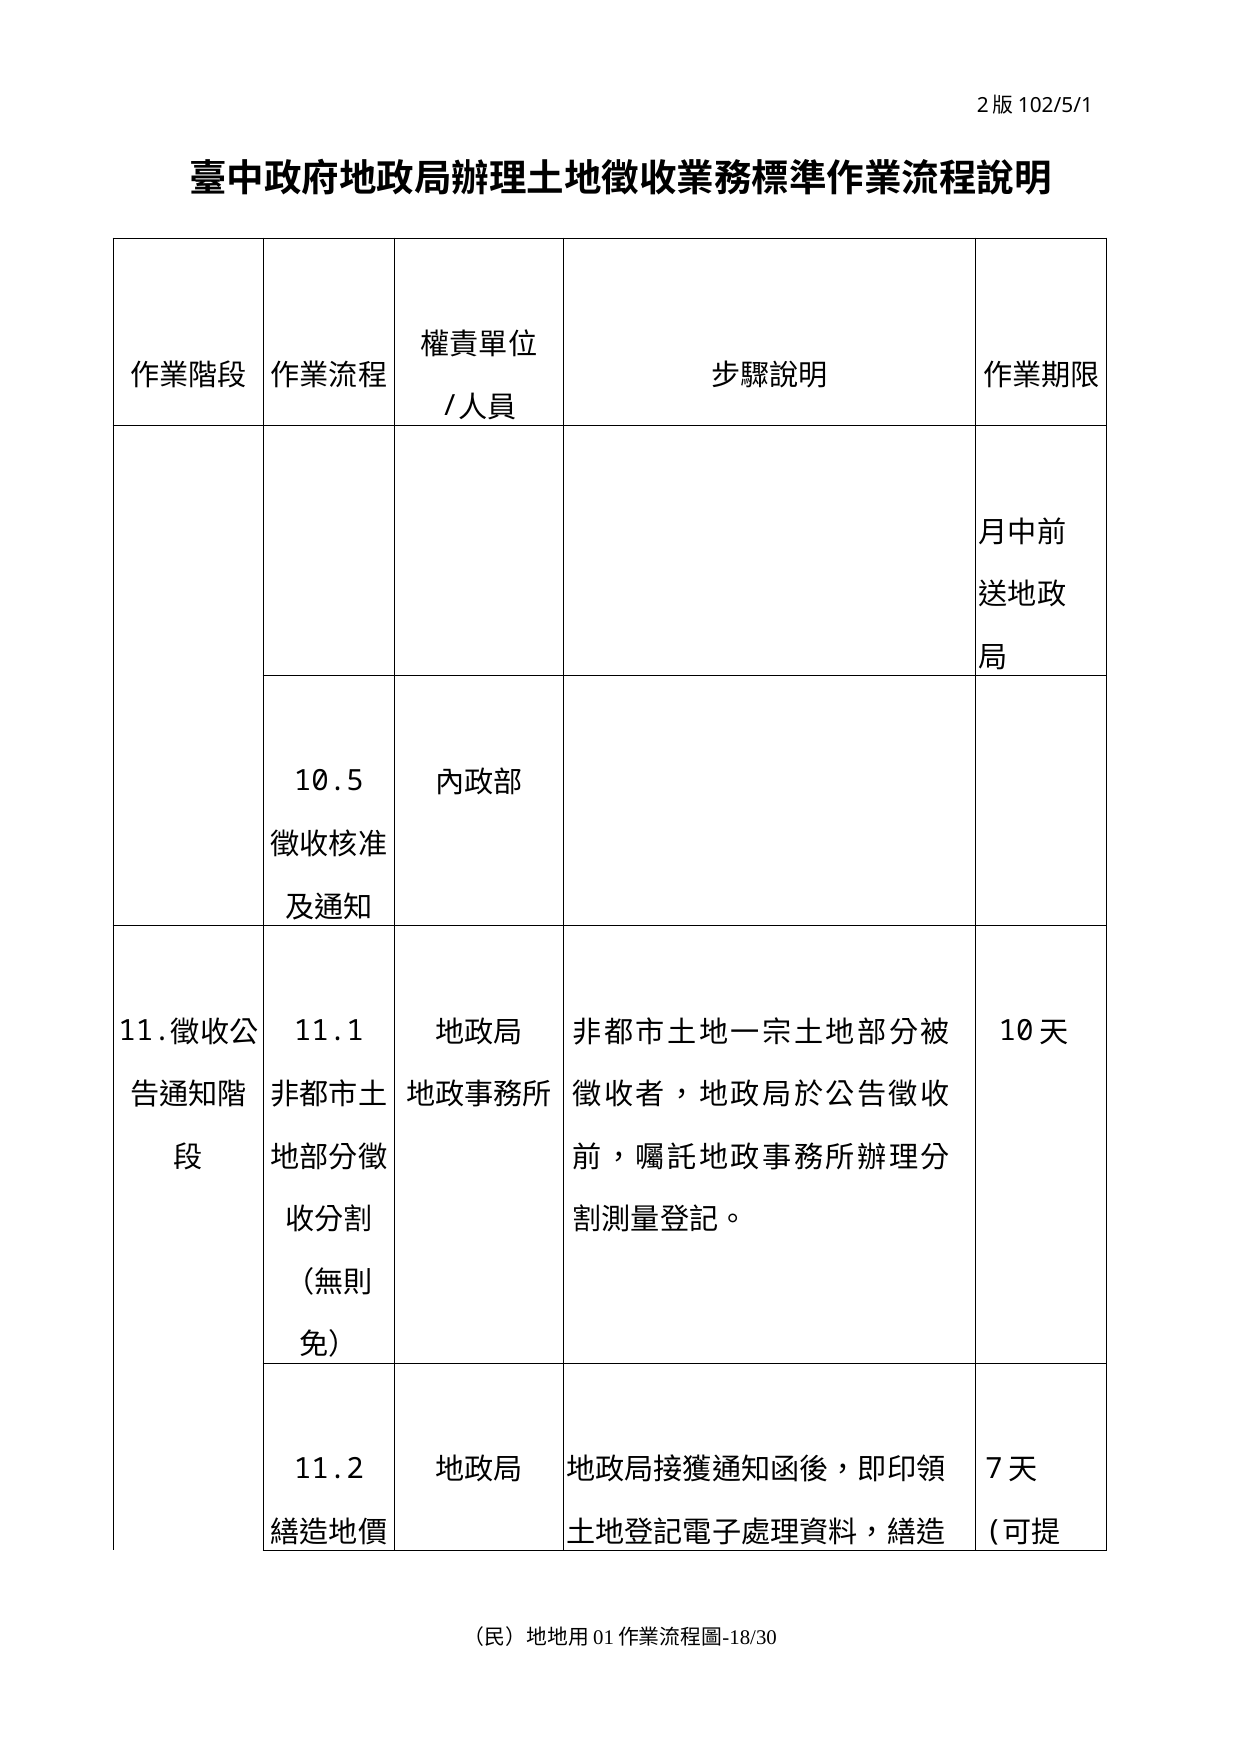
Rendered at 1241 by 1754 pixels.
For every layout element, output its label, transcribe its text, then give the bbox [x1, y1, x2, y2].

table_cell 10天 [976, 926, 1106, 1363]
table_cell 10.5 徵收核准及通知 [264, 676, 394, 925]
table_cell 非都市土地一宗土地部分被徵收者，地政局於公告徵收前，囑託地政事務所辦理分割測量登記。 [564, 926, 975, 1363]
table_cell [564, 426, 975, 675]
table_cell [395, 426, 563, 675]
table_cell 11.2 繕造地價 [264, 1364, 394, 1550]
table_cell [264, 426, 394, 675]
table_cell 地政局 [395, 1364, 563, 1550]
table_cell 7天(可提 [976, 1364, 1106, 1550]
table_header 作業期限 [976, 239, 1106, 425]
table_cell [564, 676, 975, 925]
table_cell 11.1 非都市土地部分徵收分割（無則免） [264, 926, 394, 1363]
table_cell 11.徵收公告通知階段 [114, 926, 263, 1363]
table_header 作業流程 [264, 239, 394, 425]
table_header 作業階段 [114, 239, 263, 425]
table_cell 地政局 地政事務所 [395, 926, 563, 1363]
table_cell 內政部 [395, 676, 563, 925]
table_cell 月中前送地政局 [976, 426, 1106, 675]
table_cell [114, 426, 263, 925]
table_cell [976, 676, 1106, 925]
table_header 步驟說明 [564, 239, 975, 425]
table_cell 地政局接獲通知函後，即印領土地登記電子處理資料，繕造 [564, 1364, 975, 1550]
table_header 權責單位 /人員 [395, 239, 563, 425]
table_cell [114, 1363, 263, 1550]
